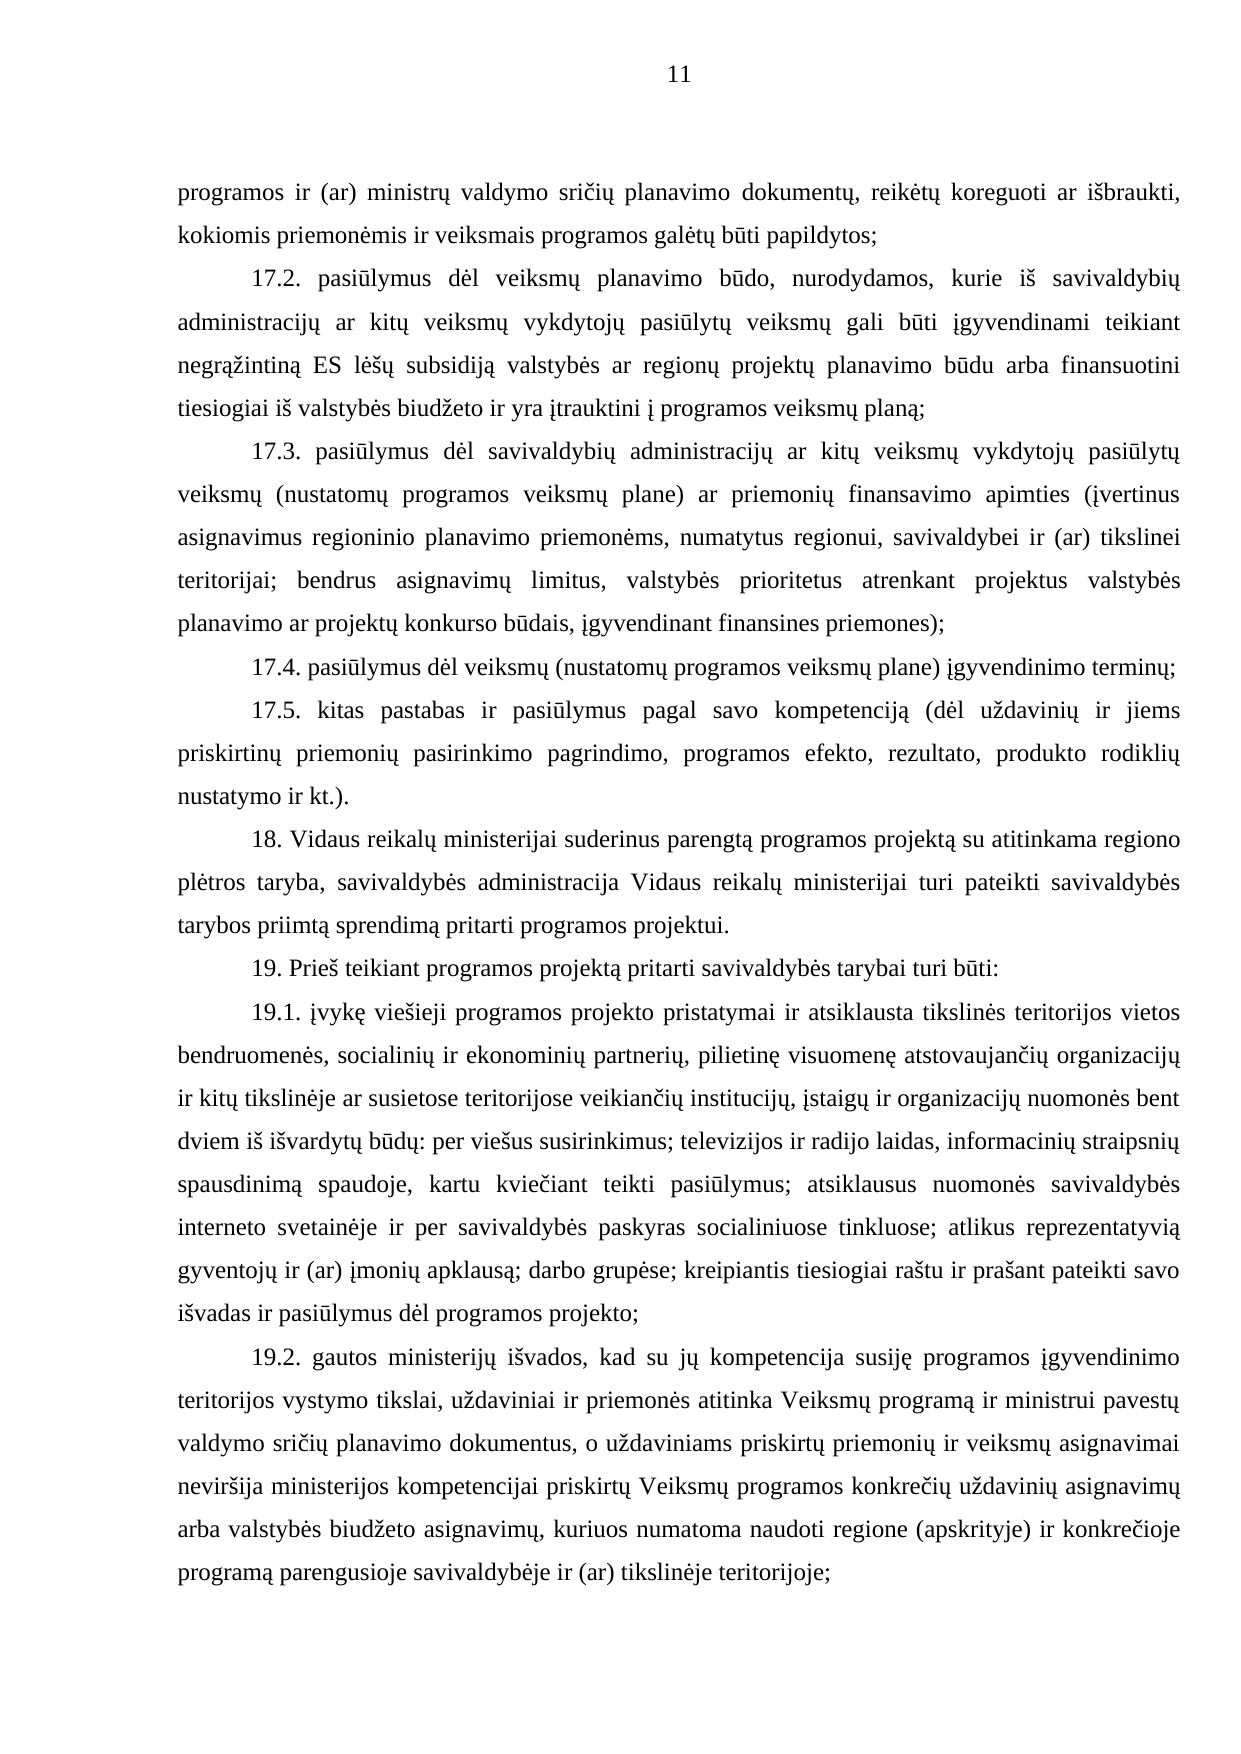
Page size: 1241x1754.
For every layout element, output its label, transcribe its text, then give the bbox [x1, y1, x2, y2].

text 19.1. įvykę viešieji programos projekto pristatymai ir atsiklausta tikslinės teritorijos vietos bendruomenės, socialinių ir ekonominių partnerių, pilietinę visuomenę atstovaujančių organizacijų ir kitų tikslinėje ar susietose teritorijose veikiančių institucijų, įstaigų ir organizacijų nuomonės bent dviem iš išvardytų būdų: per viešus susirinkimus; televizijos ir radijo laidas, informacinių straipsnių spausdinimą spaudoje, kartu kviečiant teikti pasiūlymus; atsiklausus nuomonės savivaldybės interneto svetainėje ir per savivaldybės paskyras socialiniuose tinkluose; atlikus reprezentatyvią gyventojų ir (ar) įmonių apklausą; darbo grupėse; kreipiantis tiesiogiai raštu ir prašant pateikti savo išvadas ir pasiūlymus dėl programos projekto; [177, 997, 1181, 1327]
text 17.5. kitas pastabas ir pasiūlymus pagal savo kompetenciją (dėl uždavinių ir jiems priskirtinų priemonių pasirinkimo pagrindimo, programos efekto, rezultato, produkto rodiklių nustatymo ir kt.). [177, 695, 1181, 810]
text programos ir (ar) ministrų valdymo sričių planavimo dokumentų, reikėtų koreguoti ar išbraukti, kokiomis priemonėmis ir veiksmais programos galėtų būti papildytos; [177, 177, 1181, 249]
text 17.2. pasiūlymus dėl veiksmų planavimo būdo, nurodydamos, kurie iš savivaldybių administracijų ar kitų veiksmų vykdytojų pasiūlytų veiksmų gali būti įgyvendinami teikiant negrąžintiną ES lėšų subsidiją valstybės ar regionų projektų planavimo būdu arba finansuotini tiesiogiai iš valstybės biudžeto ir yra įtrauktini į programos veiksmų planą; [177, 263, 1181, 422]
text 19.2. gautos ministerijų išvados, kad su jų kompetencija susiję programos įgyvendinimo teritorijos vystymo tikslai, uždaviniai ir priemonės atitinka Veiksmų programą ir ministrui pavestų valdymo sričių planavimo dokumentus, o uždaviniams priskirtų priemonių ir veiksmų asignavimai neviršija ministerijos kompetencijai priskirtų Veiksmų programos konkrečių uždavinių asignavimų arba valstybės biudžeto asignavimų, kuriuos numatoma naudoti regione (apskrityje) ir konkrečioje programą parengusioje savivaldybėje ir (ar) tikslinėje teritorijoje; [177, 1342, 1181, 1586]
text 19. Prieš teikiant programos projektą pritarti savivaldybės tarybai turi būti: [177, 953, 1181, 982]
text 17.3. pasiūlymus dėl savivaldybių administracijų ar kitų veiksmų vykdytojų pasiūlytų veiksmų (nustatomų programos veiksmų plane) ar priemonių finansavimo apimties (įvertinus asignavimus regioninio planavimo priemonėms, numatytus regionui, savivaldybei ir (ar) tikslinei teritorijai; bendrus asignavimų limitus, valstybės prioritetus atrenkant projektus valstybės planavimo ar projektų konkurso būdais, įgyvendinant finansines priemones); [177, 436, 1181, 637]
text 18. Vidaus reikalų ministerijai suderinus parengtą programos projektą su atitinkama regiono plėtros taryba, savivaldybės administracija Vidaus reikalų ministerijai turi pateikti savivaldybės tarybos priimtą sprendimą pritarti programos projektui. [177, 824, 1181, 939]
text 17.4. pasiūlymus dėl veiksmų (nustatomų programos veiksmų plane) įgyvendinimo terminų; [177, 652, 1181, 680]
